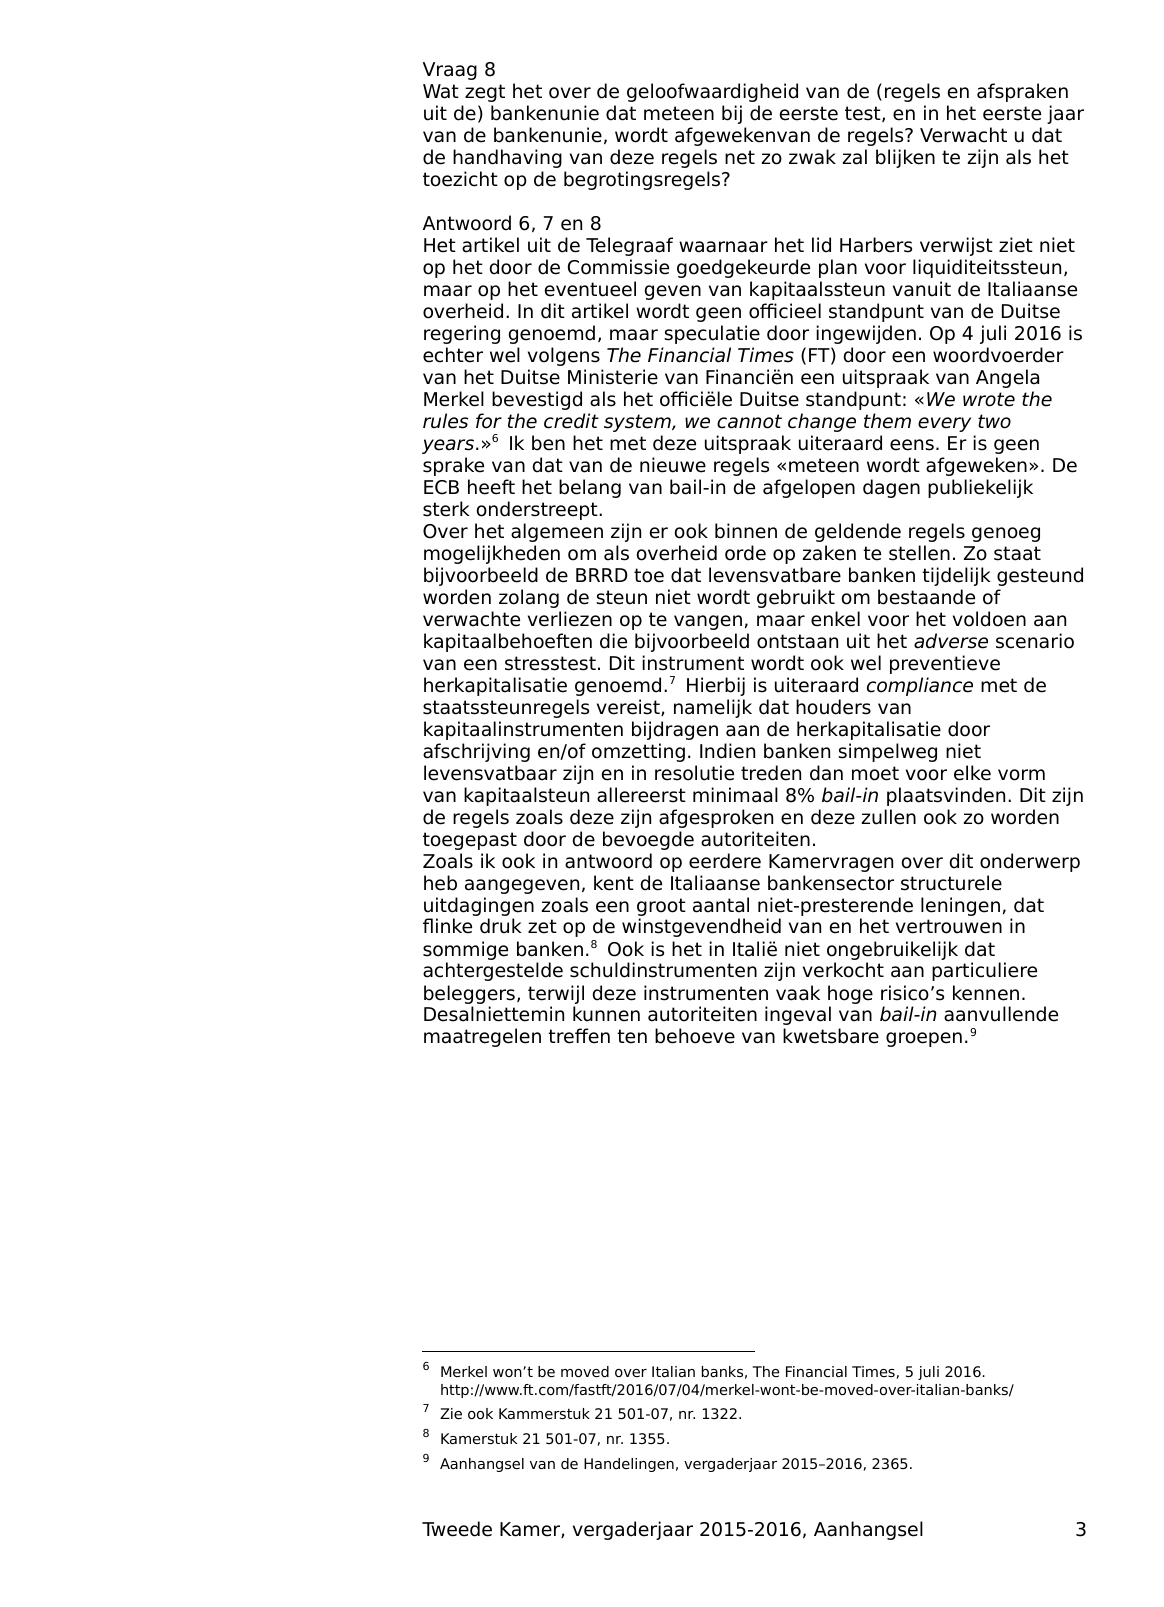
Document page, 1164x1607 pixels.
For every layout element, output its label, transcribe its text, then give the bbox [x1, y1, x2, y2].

text Antwoord 6, 7 en 8 [422, 213, 1087, 235]
text Over het algemeen zijn er ook binnen de geldende regels genoeg mogelijkheden om als overheid orde op zaken te stellen. Zo staat bijvoorbeeld de BRRD toe dat levensvatbare banken tijdelijk gesteund worden zolang de steun niet wordt gebruikt om bestaande of verwachte verliezen op te vangen, maar enkel voor het voldoen aan kapitaalbehoeften die bijvoorbeeld ontstaan uit het adverse scenario van een stresstest. Dit instrument wordt ook wel preventieve herkapitalisatie genoemd. Hierbij is uiteraard compliance met de staatssteunregels vereist, namelijk dat houders van kapitaalinstrumenten bijdragen aan de herkapitalisatie door afschrijving en/of omzetting. Indien banken simpelweg niet levensvatbaar zijn en in resolutie treden dan moet voor elke vorm van kapitaalsteun allereerst minimaal 8% bail-in plaatsvinden. Dit zijn de regels zoals deze zijn afgesproken en deze zullen ook zo worden toegepast door de bevoegde autoriteiten. [422, 521, 1087, 851]
text Kamerstuk 21 501-07, nr. 1355. [422, 1427, 1087, 1449]
text Merkel won’t be moved over Italian banks, The Financial Times, 5 juli 2016. http://www.ft.com/fastft/2016/07/04/merkel-wont-be-moved-over-italian-banks/ [422, 1360, 1087, 1399]
text Wat zegt het over de geloofwaardigheid van de (regels en afspraken uit de) bankenunie dat meteen bij de eerste test, en in het eerste jaar van de bankenunie, wordt afgewekenvan de regels? Verwacht u dat de handhaving van deze regels net zo zwak zal blijken te zijn als het toezicht op de begrotingsregels? [422, 81, 1087, 191]
text Vraag 8 [422, 59, 1087, 81]
text Aanhangsel van de Handelingen, vergaderjaar 2015–2016, 2365. [422, 1452, 1087, 1474]
text Zie ook Kammerstuk 21 501-07, nr. 1322. [422, 1402, 1087, 1424]
text Zoals ik ook in antwoord op eerdere Kamervragen over dit onderwerp heb aangegeven, kent de Italiaanse bankensector structurele uitdagingen zoals een groot aantal niet-presterende leningen, dat flinke druk zet op de winstgevendheid van en het vertrouwen in sommige banken. Ook is het in Italië niet ongebruikelijk dat achtergestelde schuldinstrumenten zijn verkocht aan particuliere beleggers, terwijl deze instrumenten vaak hoge risico’s kennen. Desalniettemin kunnen autoriteiten ingeval van bail-in aanvullende maatregelen treffen ten behoeve van kwetsbare groepen. [422, 851, 1087, 1048]
text Het artikel uit de Telegraaf waarnaar het lid Harbers verwijst ziet niet op het door de Commissie goedgekeurde plan voor liquiditeitssteun, maar op het eventueel geven van kapitaalssteun vanuit de Italiaanse overheid. In dit artikel wordt geen officieel standpunt van de Duitse regering genoemd, maar speculatie door ingewijden. Op 4 juli 2016 is echter wel volgens The Financial Times (FT) door een woordvoerder van het Duitse Ministerie van Financiën een uitspraak van Angela Merkel bevestigd als het officiële Duitse standpunt: «We wrote the rules for the credit system, we cannot change them every two years.» Ik ben het met deze uitspraak uiteraard eens. Er is geen sprake van dat van de nieuwe regels «meteen wordt afgeweken». De ECB heeft het belang van bail-in de afgelopen dagen publiekelijk sterk onderstreept. [422, 235, 1087, 521]
